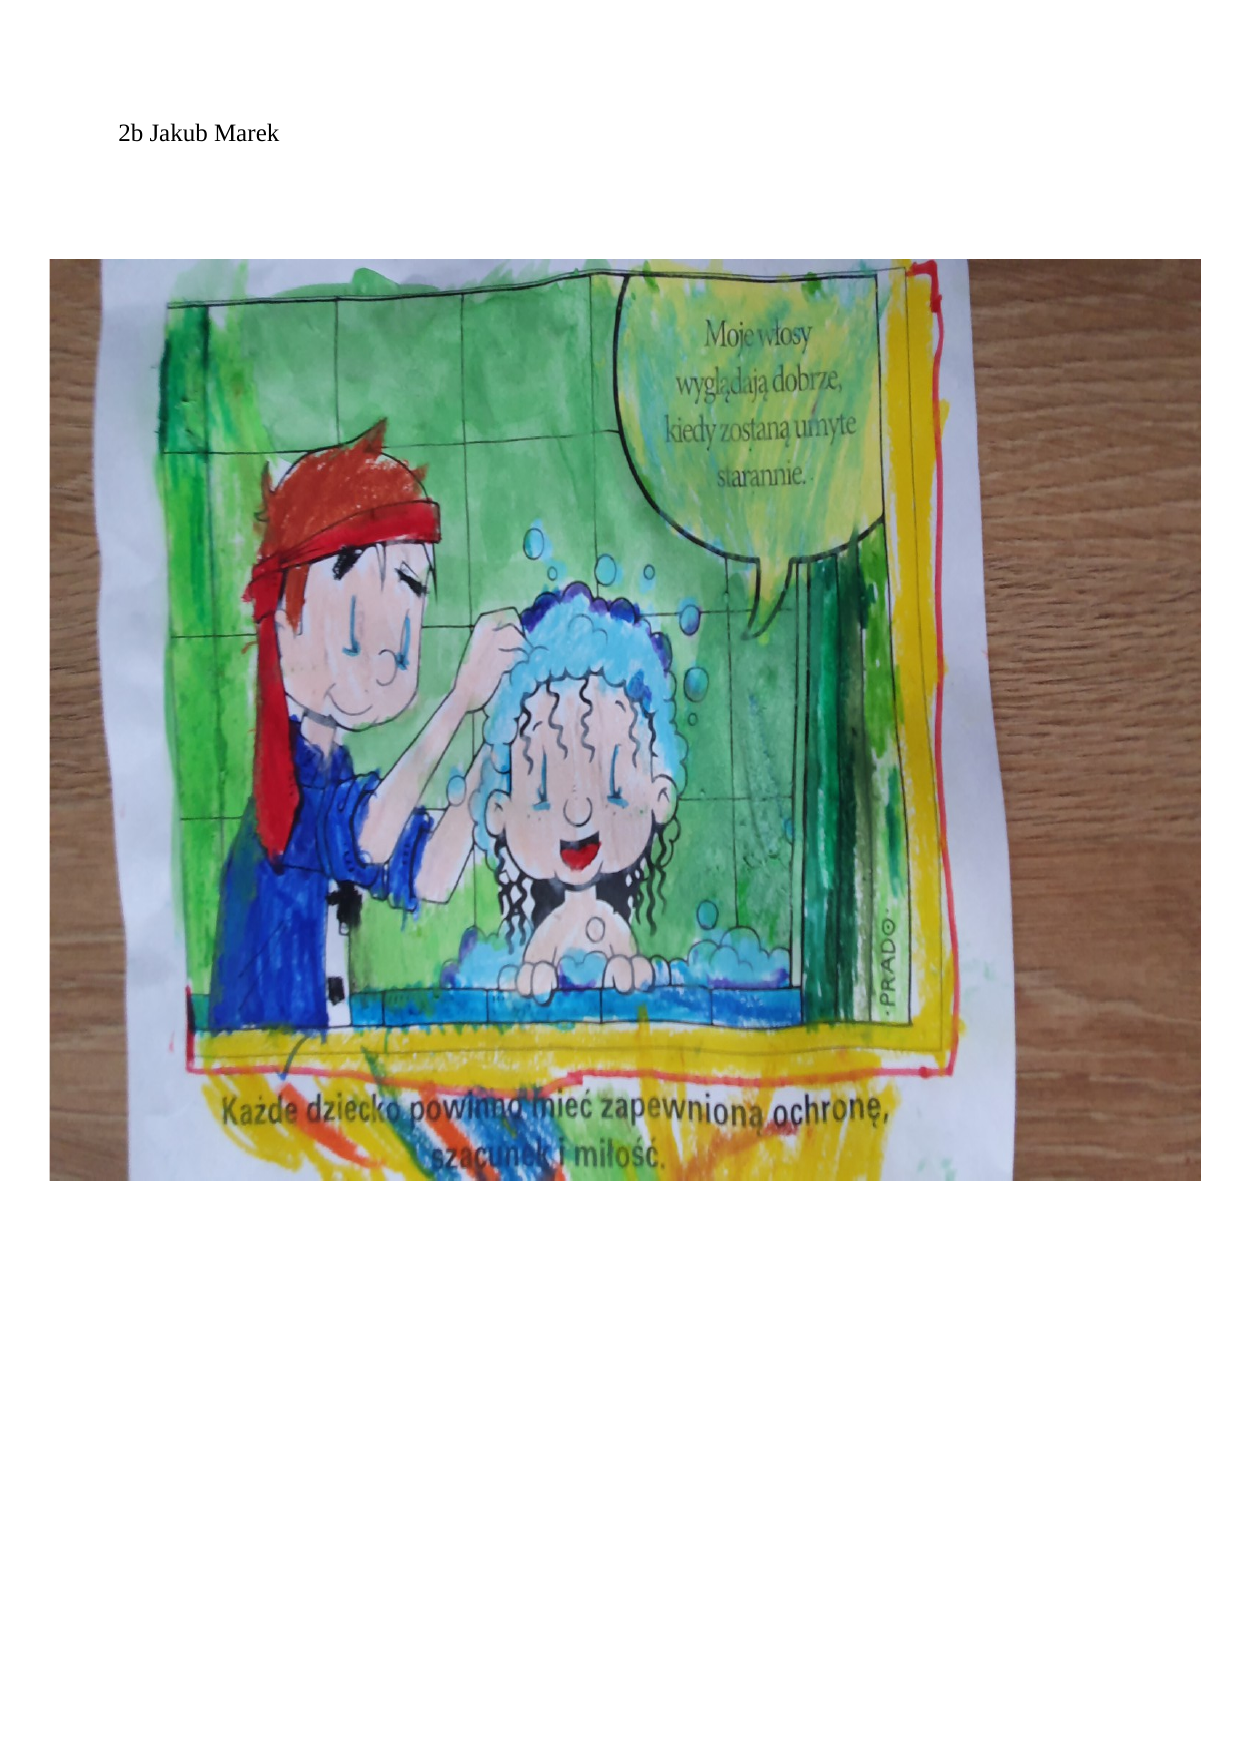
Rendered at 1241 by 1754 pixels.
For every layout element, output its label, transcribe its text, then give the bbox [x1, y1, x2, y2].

text 2b Jakub Marek [118, 118, 1122, 147]
picture [49, 259, 1201, 1181]
